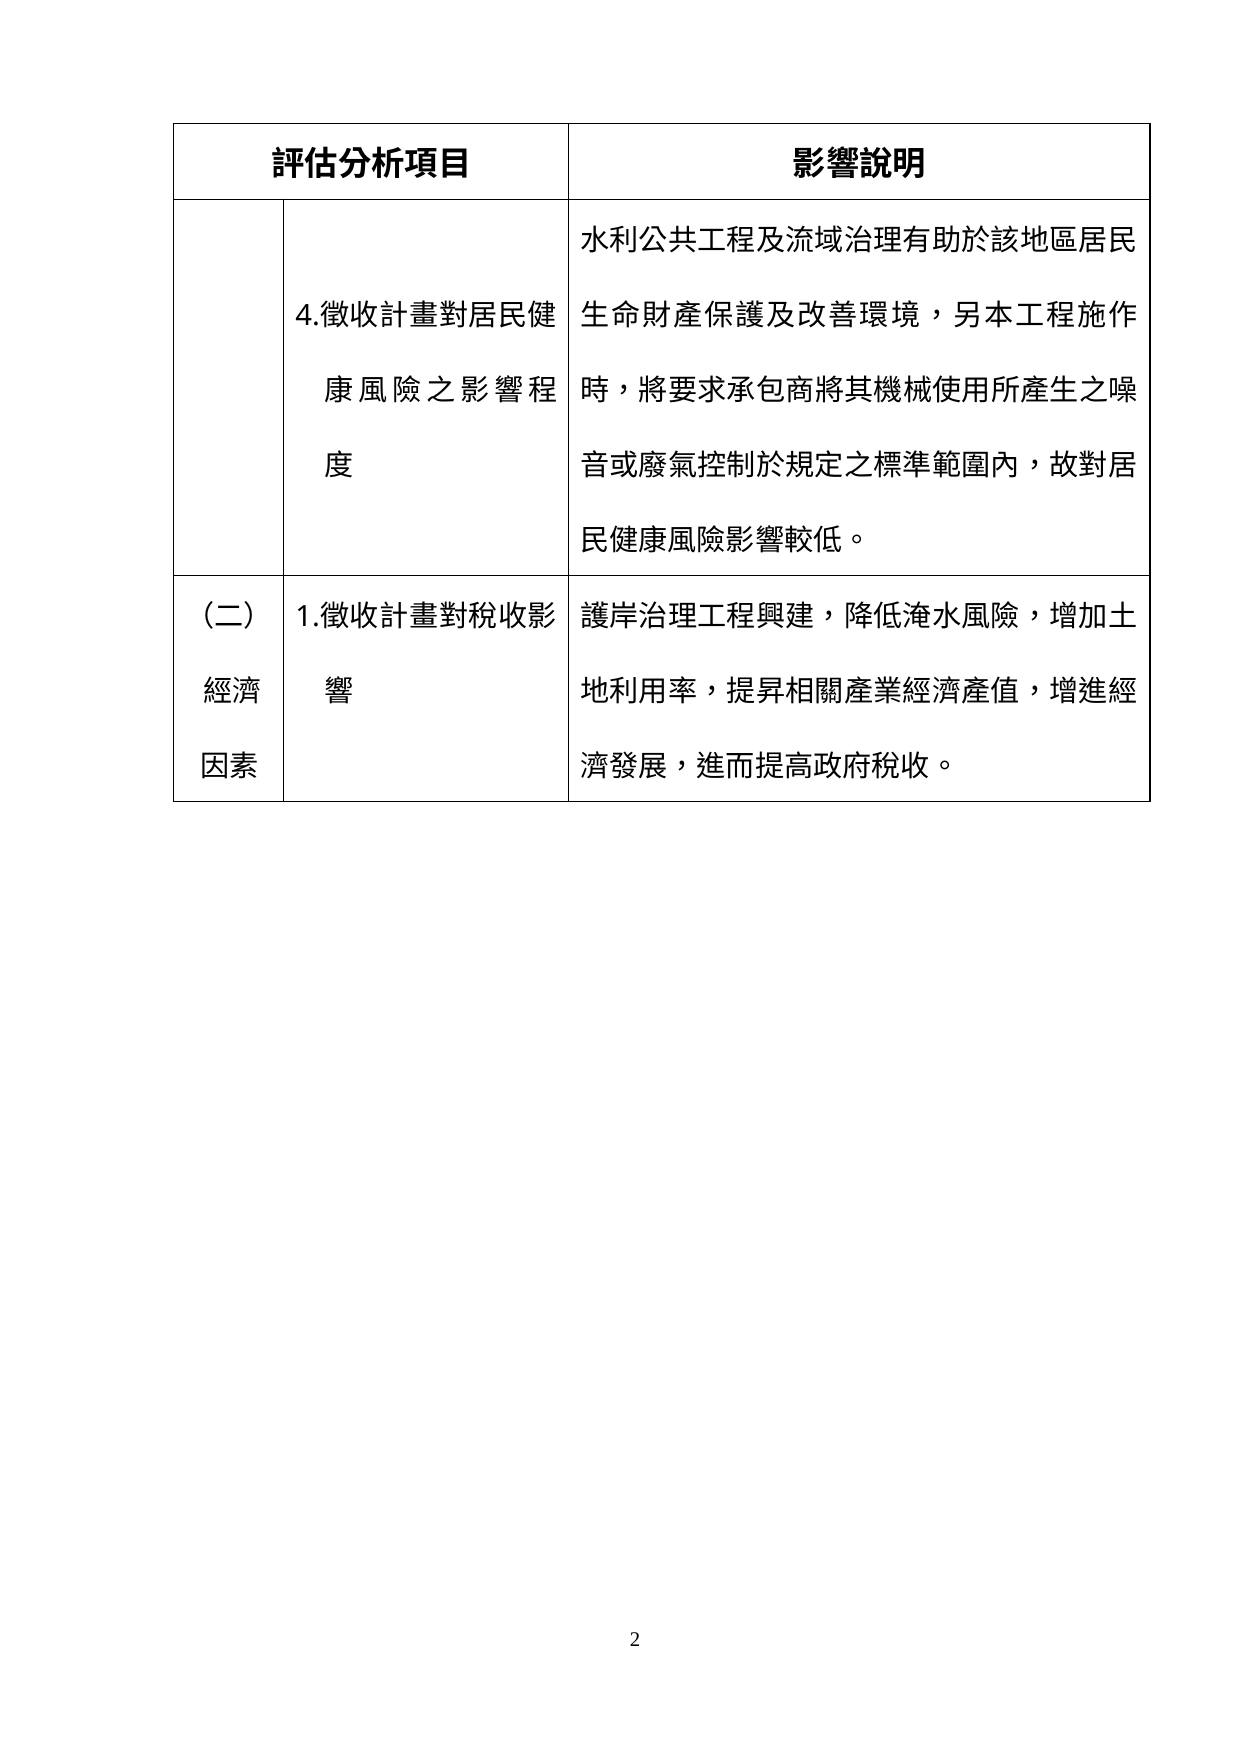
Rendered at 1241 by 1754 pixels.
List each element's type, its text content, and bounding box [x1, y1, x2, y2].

table_cell [174, 200, 283, 575]
table_cell 水利公共工程及流域治理有助於該地區居民生命財產保護及改善環境，另本工程施作時，將要求承包商將其機械使用所產生之噪音或廢氣控制於規定之標準範圍內，故對居民健康風險影響較低。 [569, 200, 1149, 575]
table_cell 1.徵收計畫對稅收影響 [284, 576, 568, 801]
table_header 評估分析項目 [174, 124, 568, 199]
table_cell 護岸治理工程興建，降低淹水風險，增加土地利用率，提昇相關產業經濟產值，增進經濟發展，進而提高政府稅收。 [569, 576, 1149, 801]
table_cell （二） 經濟因素 [174, 576, 283, 801]
table_header 影響說明 [569, 124, 1149, 199]
table_cell 4.徵收計畫對居民健康風險之影響程度 [284, 200, 568, 575]
